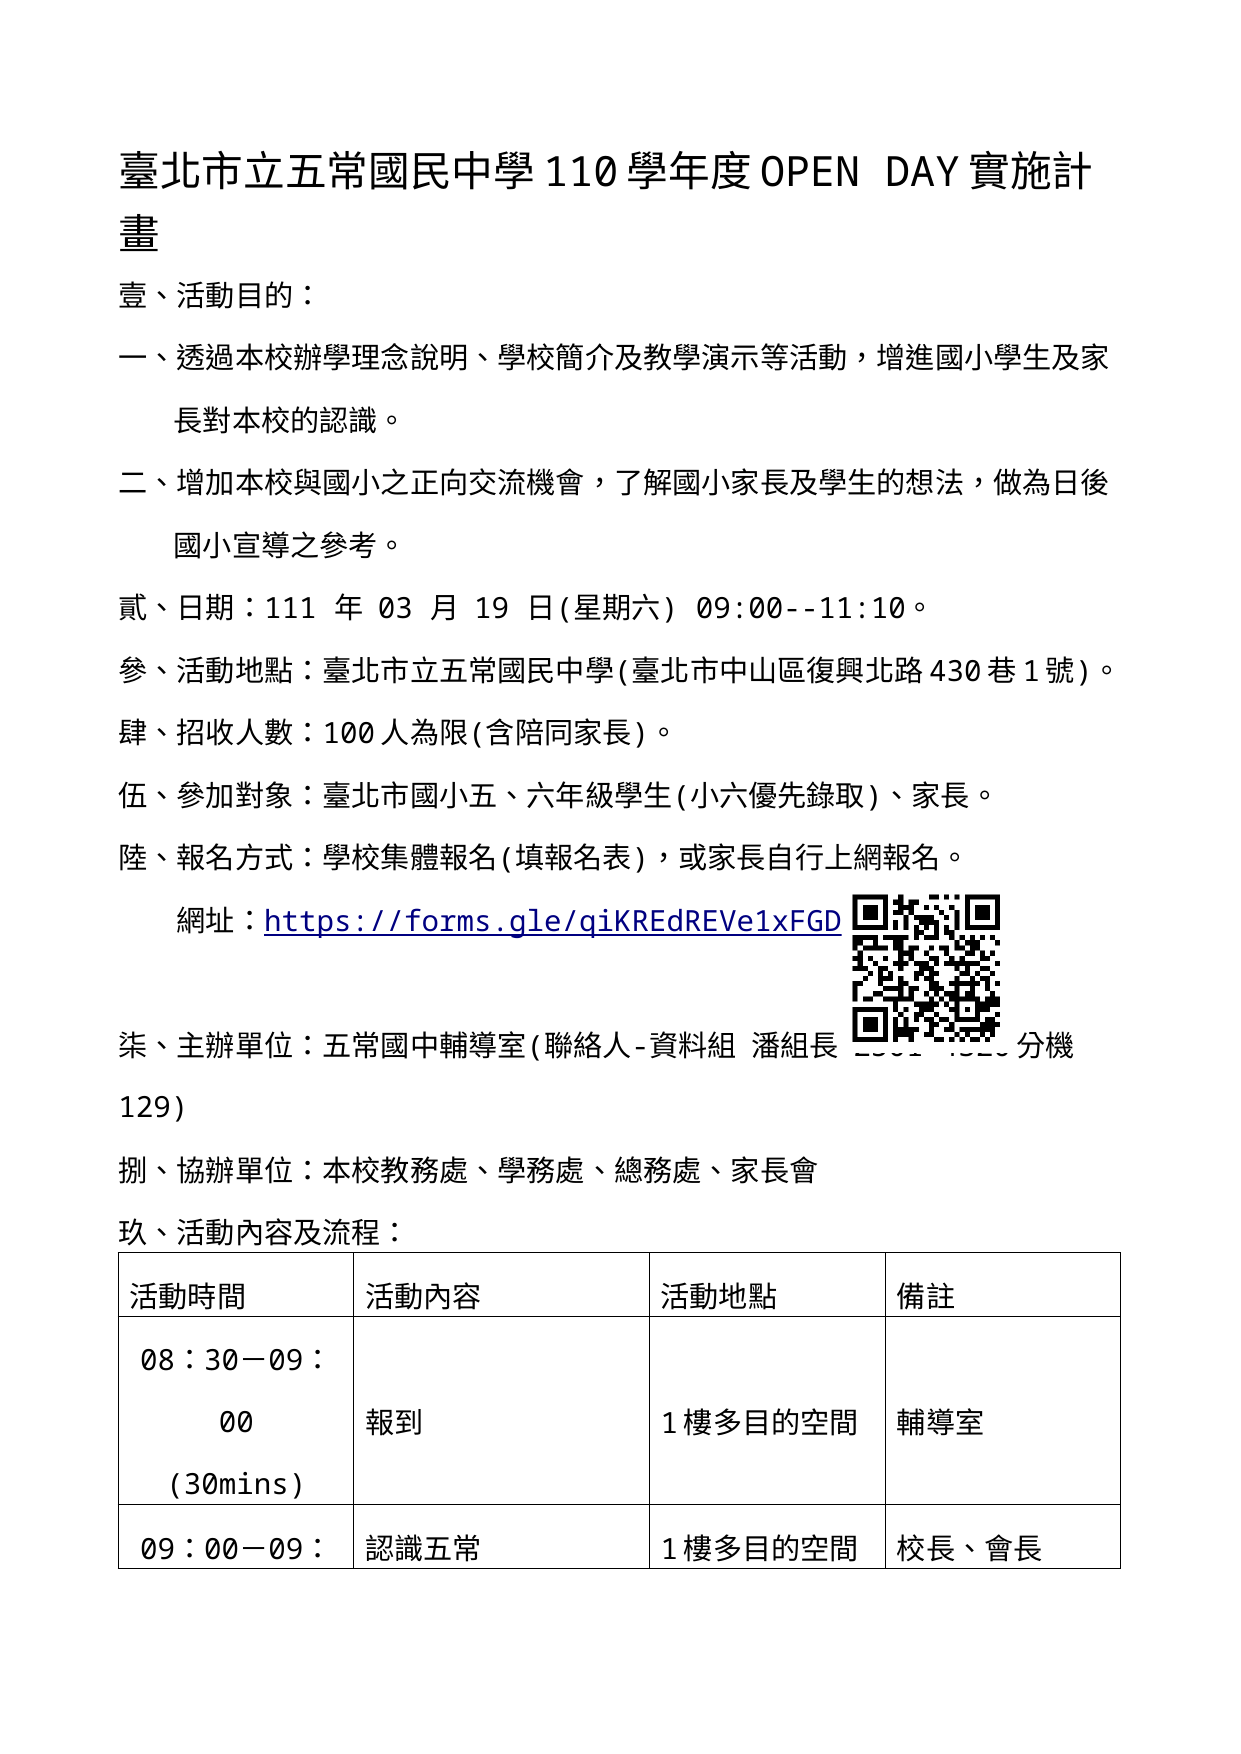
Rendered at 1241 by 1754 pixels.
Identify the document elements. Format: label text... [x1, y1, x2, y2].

text 陸、報名方式：學校集體報名(填報名表)，或家長自行上網報名。 網址：https://forms.gle/qiKREdREVe1xFGDr7 [118, 814, 1122, 939]
table_cell 1樓多目的空間 [650, 1505, 885, 1568]
table_cell 校長、會長 [886, 1505, 1120, 1568]
table_header 活動內容 [354, 1253, 649, 1316]
table_cell 報到 [354, 1317, 649, 1504]
text 柒、主辦單位：五常國中輔導室(聯絡人-資料組 潘組長 2501-4320分機129) [118, 1002, 1122, 1127]
table_cell 08：30－09：00 (30mins) [119, 1317, 353, 1504]
table_header 備註 [886, 1253, 1120, 1316]
text 貳、日期：111 年 03 月 19 日(星期六) 09:00--11:10。 [118, 564, 1122, 627]
table_cell 認識五常 [354, 1505, 649, 1568]
text 二、增加本校與國小之正向交流機會，了解國小家長及學生的想法，做為日後國小宣導之參考。 [118, 439, 1122, 564]
text 伍、參加對象：臺北市國小五、六年級學生(小六優先錄取)、家長。 [118, 752, 1122, 814]
table_header 活動時間 [119, 1253, 353, 1316]
text 參、活動地點：臺北市立五常國民中學(臺北市中山區復興北路430巷1號)。 肆、招收人數：100人為限(含陪同家長)。 [118, 627, 1122, 752]
text 捌、協辦單位：本校教務處、學務處、總務處、家長會 [118, 1127, 1122, 1189]
text 臺北市立五常國民中學110學年度OPEN DAY實施計畫 [118, 127, 1122, 252]
text 玖、活動內容及流程： [118, 1189, 1122, 1252]
text 一、透過本校辦學理念說明、學校簡介及教學演示等活動，增進國小學生及家長對本校的認識。 [118, 314, 1122, 439]
text 壹、活動目的： [118, 252, 1122, 314]
table_cell 09：00－09： [119, 1505, 353, 1568]
table_header 活動地點 [650, 1253, 885, 1316]
table_cell 輔導室 [886, 1317, 1120, 1504]
table_cell 1樓多目的空間 [650, 1317, 885, 1504]
